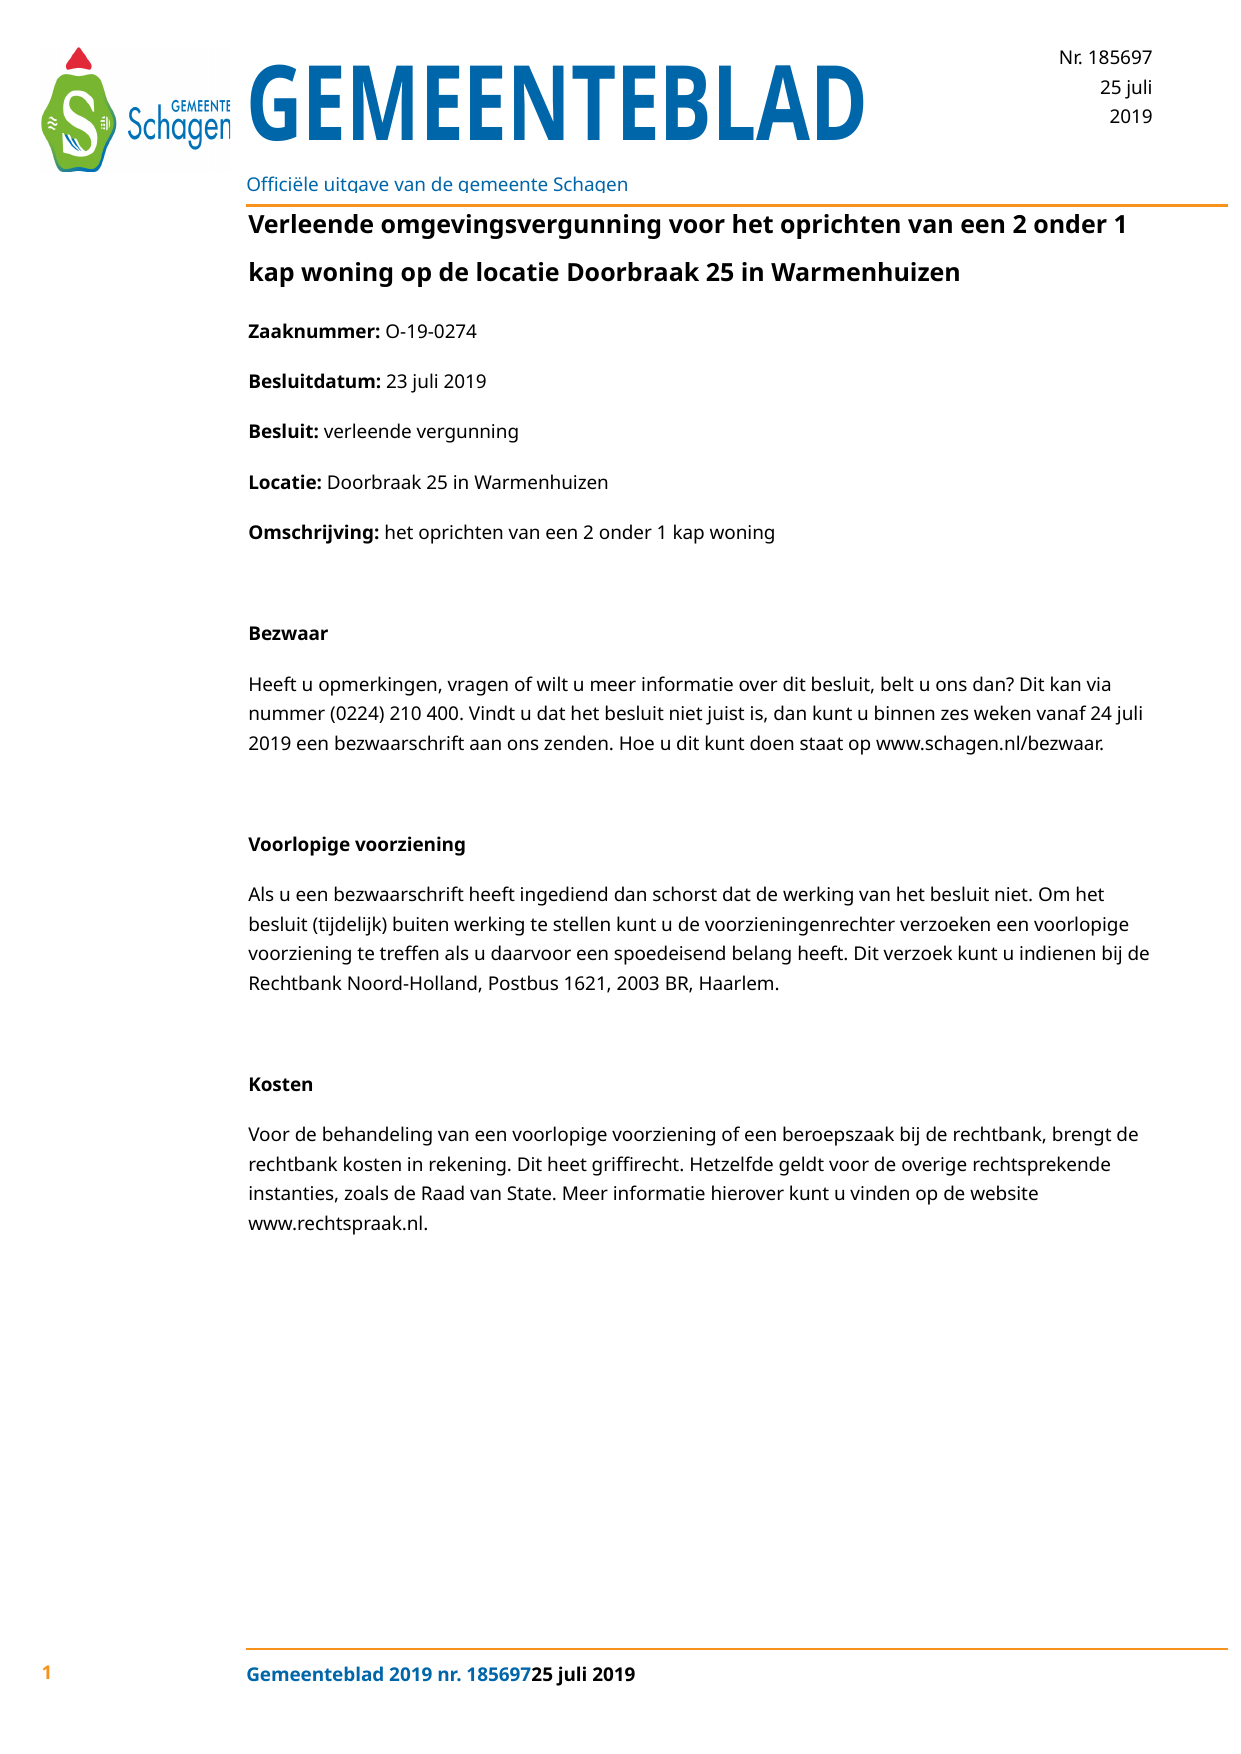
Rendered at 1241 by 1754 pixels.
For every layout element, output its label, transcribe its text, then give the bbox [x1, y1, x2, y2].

text Locatie: Doorbraak 25 in Warmenhuizen [248, 469, 1152, 495]
text Verleende omgevingsvergunning voor het oprichten van een 2 onder 1 kap woning op de locatie Doorbraak 25 in Warmenhuizen [248, 207, 1152, 288]
text Besluit: verleende vergunning [248, 419, 1152, 444]
picture [41, 47, 231, 172]
text Voor de behandeling van een voorlopige voorziening of een beroepszaak bij de rechtbank, brengt de rechtbank kosten in rekening. Dit heet griffirecht. Hetzelfde geldt voor de overige rechtsprekende instanties, zoals de Raad van State. Meer informatie hierover kunt u vinden op de website www.rechtspraak.nl. [248, 1121, 1152, 1236]
text Heeft u opmerkingen, vragen of wilt u meer informatie over dit besluit, belt u ons dan? Dit kan via nummer (0224) 210 400. Vindt u dat het besluit niet juist is, dan kunt u binnen zes weken vanaf 24 juli 2019 een bezwaarschrift aan ons zenden. Hoe u dit kunt doen staat op www.schagen.nl/bezwaar. [248, 671, 1152, 756]
text Omschrijving: het oprichten van een 2 onder 1 kap woning [248, 519, 1152, 545]
text Besluitdatum: 23 juli 2019 [248, 368, 1152, 394]
text Als u een bezwaarschrift heeft ingediend dan schorst dat de werking van het besluit niet. Om het besluit (tijdelijk) buiten werking te stellen kunt u de voorzieningenrechter verzoeken een voorlopige voorziening te treffen als u daarvoor een spoedeisend belang heeft. Dit verzoek kunt u indienen bij de Rechtbank Noord-Holland, Postbus 1621, 2003 BR, Haarlem. [248, 881, 1152, 996]
text Voorlopige voorziening [248, 831, 1152, 857]
text Zaaknummer: O-19-0274 [248, 318, 1152, 344]
text Bezwaar [248, 620, 1152, 646]
text Kosten [248, 1071, 1152, 1097]
